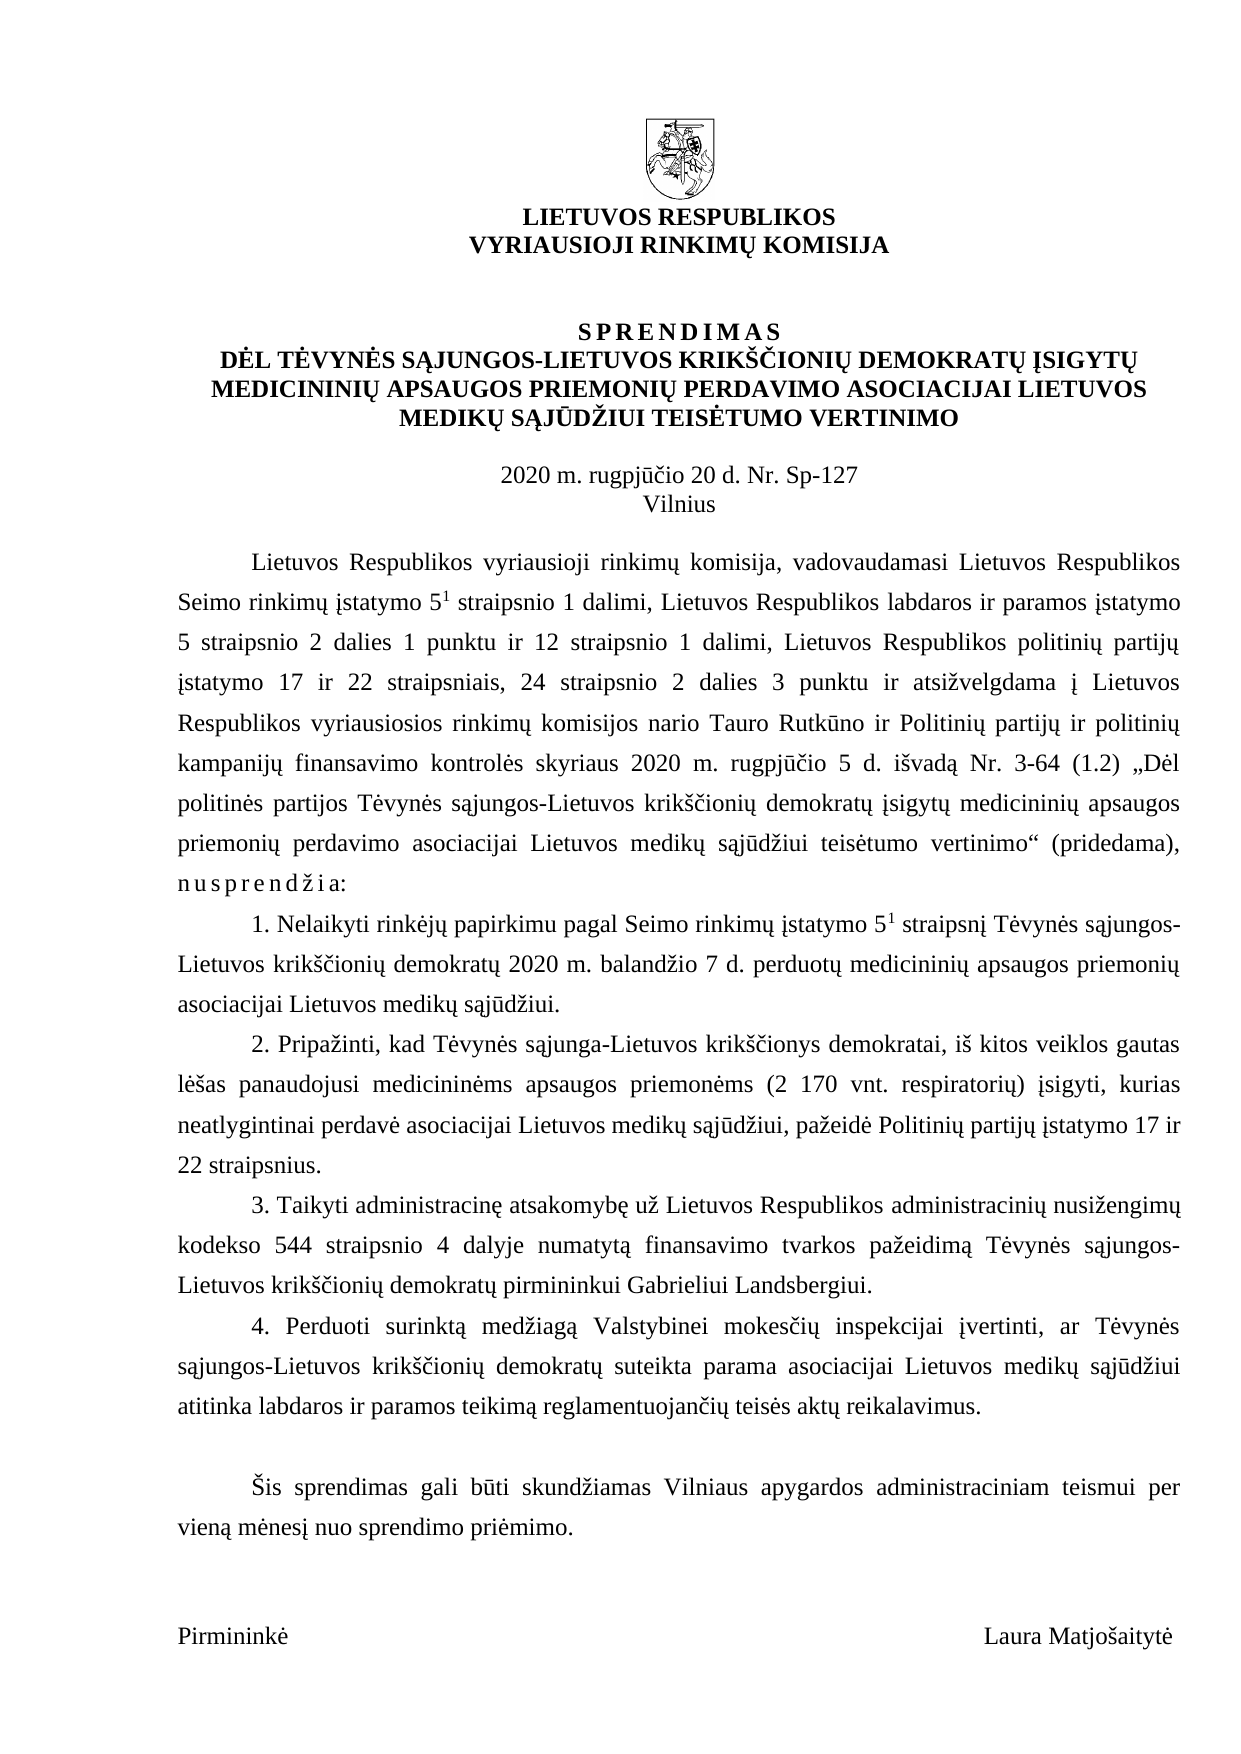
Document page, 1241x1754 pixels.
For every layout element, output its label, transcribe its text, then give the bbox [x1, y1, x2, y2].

text LIETUVOS RESPUBLIKOS [177, 202, 1181, 231]
text Vilnius [177, 489, 1181, 518]
text 4. Perduoti surinktą medžiagą Valstybinei mokesčių inspekcijai įvertinti, ar Tėvynės sąjungos-Lietuvos krikščionių demokratų suteikta parama asociacijai Lietuvos medikų sąjūdžiui atitinka labdaros ir paramos teikimą reglamentuojančių teisės aktų reikalavimus. [177, 1311, 1181, 1420]
text Pirmininkė Laura Matjošaitytė [177, 1621, 1181, 1650]
text Lietuvos Respublikos vyriausioji rinkimų komisija, vadovaudamasi Lietuvos Respublikos Seimo rinkimų įstatymo 51 straipsnio 1 dalimi, Lietuvos Respublikos labdaros ir paramos įstatymo 5 straipsnio 2 dalies 1 punktu ir 12 straipsnio 1 dalimi, Lietuvos Respublikos politinių partijų įstatymo 17 ir 22 straipsniais, 24 straipsnio 2 dalies 3 punktu ir atsižvelgdama į Lietuvos Respublikos vyriausiosios rinkimų komisijos nario Tauro Rutkūno ir Politinių partijų ir politinių kampanijų finansavimo kontrolės skyriaus 2020 m. rugpjūčio 5 d. išvadą Nr. 3-64 (1.2) „Dėl politinės partijos Tėvynės sąjungos-Lietuvos krikščionių demokratų įsigytų medicininių apsaugos priemonių perdavimo asociacijai Lietuvos medikų sąjūdžiui teisėtumo vertinimo“ (pridedama), nusprendžia: [177, 547, 1181, 897]
text 1. Nelaikyti rinkėjų papirkimu pagal Seimo rinkimų įstatymo 51 straipsnį Tėvynės sąjungos-Lietuvos krikščionių demokratų 2020 m. balandžio 7 d. perduotų medicininių apsaugos priemonių asociacijai Lietuvos medikų sąjūdžiui. [177, 909, 1181, 1018]
text 3. Taikyti administracinę atsakomybę už Lietuvos Respublikos administracinių nusižengimų kodekso 544 straipsnio 4 dalyje numatytą finansavimo tvarkos pažeidimą Tėvynės sąjungos-Lietuvos krikščionių demokratų pirmininkui Gabrieliui Landsbergiui. [177, 1190, 1181, 1299]
text SPRENDIMAS [177, 317, 1181, 346]
text DĖL TĖVYNĖS SĄJUNGOS-LIETUVOS KRIKŠČIONIŲ DEMOKRATŲ ĮSIGYTŲ MEDICININIŲ APSAUGOS PRIEMONIŲ PERDAVIMO ASOCIACIJAI LIETUVOS MEDIKŲ SĄJŪDŽIUI TEISĖTUMO VERTINIMO [177, 346, 1181, 432]
text Šis sprendimas gali būti skundžiamas Vilniaus apygardos administraciniam teismui per vieną mėnesį nuo sprendimo priėmimo. [177, 1472, 1181, 1541]
text 2. Pripažinti, kad Tėvynės sąjunga-Lietuvos krikščionys demokratai, iš kitos veiklos gautas lėšas panaudojusi medicininėms apsaugos priemonėms (2 170 vnt. respiratorių) įsigyti, kurias neatlygintinai perdavė asociacijai Lietuvos medikų sąjūdžiui, pažeidė Politinių partijų įstatymo 17 ir 22 straipsnius. [177, 1029, 1181, 1179]
text VYRIAUSIOJI RINKIMŲ KOMISIJA [177, 231, 1181, 259]
text 2020 m. rugpjūčio 20 d. Nr. Sp-127 [177, 461, 1181, 489]
